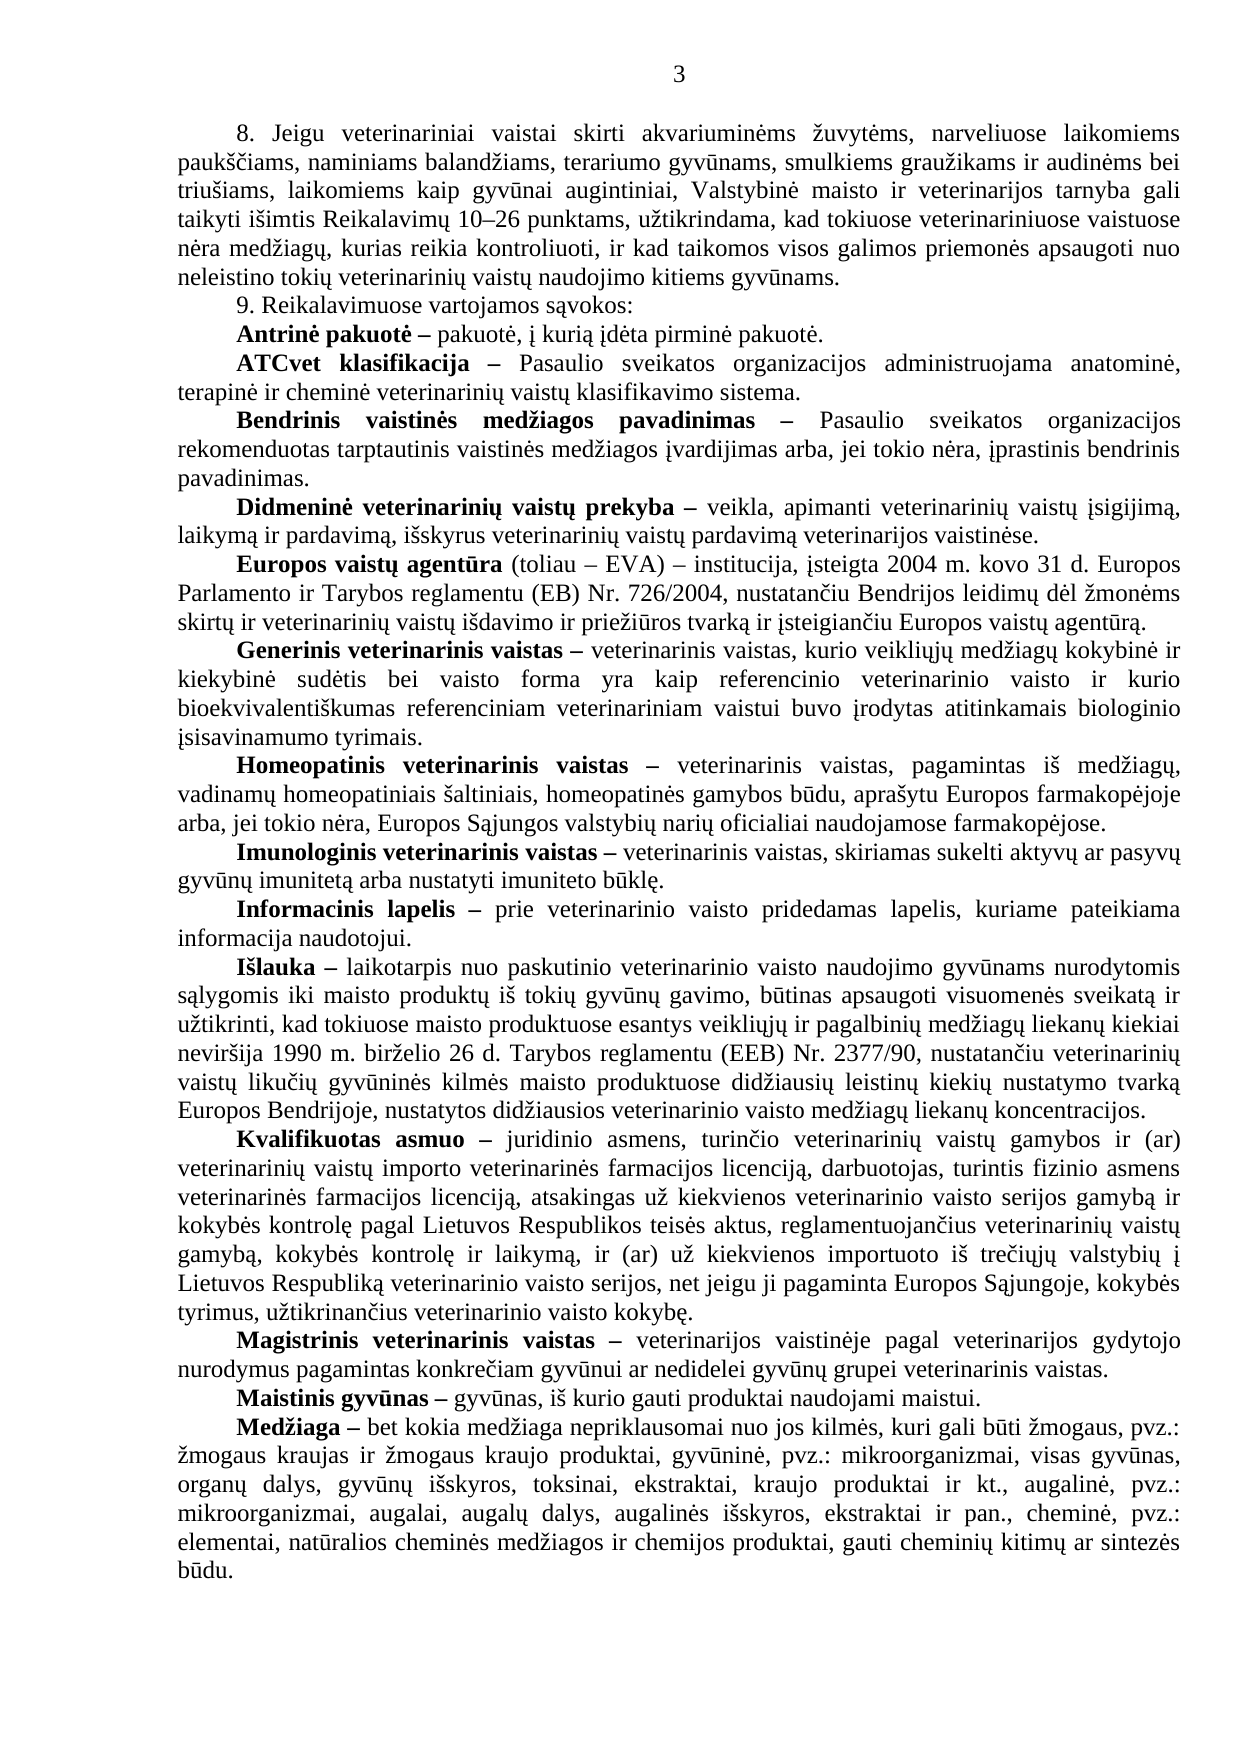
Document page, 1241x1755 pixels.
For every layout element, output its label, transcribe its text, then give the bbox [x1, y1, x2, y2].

text Kvalifikuotas asmuo – juridinio asmens, turinčio veterinarinių vaistų gamybos ir (ar) veterinarinių vaistų importo veterinarinės farmacijos licenciją, darbuotojas, turintis fizinio asmens veterinarinės farmacijos licenciją, atsakingas už kiekvienos veterinarinio vaisto serijos gamybą ir kokybės kontrolę pagal Lietuvos Respublikos teisės aktus, reglamentuojančius veterinarinių vaistų gamybą, kokybės kontrolę ir laikymą, ir (ar) už kiekvienos importuoto iš trečiųjų valstybių į Lietuvos Respubliką veterinarinio vaisto serijos, net jeigu ji pagaminta Europos Sąjungoje, kokybės tyrimus, užtikrinančius veterinarinio vaisto kokybę. [177, 1124, 1181, 1326]
text Medžiaga – bet kokia medžiaga nepriklausomai nuo jos kilmės, kuri gali būti žmogaus, pvz.: žmogaus kraujas ir žmogaus kraujo produktai, gyvūninė, pvz.: mikroorganizmai, visas gyvūnas, organų dalys, gyvūnų išskyros, toksinai, ekstraktai, kraujo produktai ir kt., augalinė, pvz.: mikroorganizmai, augalai, augalų dalys, augalinės išskyros, ekstraktai ir pan., cheminė, pvz.: elementai, natūralios cheminės medžiagos ir chemijos produktai, gauti cheminių kitimų ar sintezės būdu. [177, 1412, 1181, 1584]
text 8. Jeigu veterinariniai vaistai skirti akvariuminėms žuvytėms, narveliuose laikomiems paukščiams, naminiams balandžiams, terariumo gyvūnams, smulkiems graužikams ir audinėms bei triušiams, laikomiems kaip gyvūnai augintiniai, Valstybinė maisto ir veterinarijos tarnyba gali taikyti išimtis Reikalavimų 10–26 punktams, užtikrindama, kad tokiuose veterinariniuose vaistuose nėra medžiagų, kurias reikia kontroliuoti, ir kad taikomos visos galimos priemonės apsaugoti nuo neleistino tokių veterinarinių vaistų naudojimo kitiems gyvūnams. [177, 118, 1181, 291]
text Generinis veterinarinis vaistas – veterinarinis vaistas, kurio veikliųjų medžiagų kokybinė ir kiekybinė sudėtis bei vaisto forma yra kaip referencinio veterinarinio vaisto ir kurio bioekvivalentiškumas referenciniam veterinariniam vaistui buvo įrodytas atitinkamais biologinio įsisavinamumo tyrimais. [177, 636, 1181, 751]
text Antrinė pakuotė – pakuotė, į kurią įdėta pirminė pakuotė. [177, 319, 1181, 348]
text Bendrinis vaistinės medžiagos pavadinimas – Pasaulio sveikatos organizacijos rekomenduotas tarptautinis vaistinės medžiagos įvardijimas arba, jei tokio nėra, įprastinis bendrinis pavadinimas. [177, 406, 1181, 492]
text Europos vaistų agentūra (toliau – EVA) – institucija, įsteigta 2004 m. kovo 31 d. Europos Parlamento ir Tarybos reglamentu (EB) Nr. 726/2004, nustatančiu Bendrijos leidimų dėl žmonėms skirtų ir veterinarinių vaistų išdavimo ir priežiūros tvarką ir įsteigiančiu Europos vaistų agentūrą. [177, 549, 1181, 636]
text Informacinis lapelis – prie veterinarinio vaisto pridedamas lapelis, kuriame pateikiama informacija naudotojui. [177, 894, 1181, 952]
text Imunologinis veterinarinis vaistas – veterinarinis vaistas, skiriamas sukelti aktyvų ar pasyvų gyvūnų imunitetą arba nustatyti imuniteto būklę. [177, 837, 1181, 894]
text Homeopatinis veterinarinis vaistas – veterinarinis vaistas, pagamintas iš medžiagų, vadinamų homeopatiniais šaltiniais, homeopatinės gamybos būdu, aprašytu Europos farmakopėjoje arba, jei tokio nėra, Europos Sąjungos valstybių narių oficialiai naudojamose farmakopėjose. [177, 751, 1181, 837]
text 9. Reikalavimuose vartojamos sąvokos: [177, 291, 1181, 319]
text Išlauka – laikotarpis nuo paskutinio veterinarinio vaisto naudojimo gyvūnams nurodytomis sąlygomis iki maisto produktų iš tokių gyvūnų gavimo, būtinas apsaugoti visuomenės sveikatą ir užtikrinti, kad tokiuose maisto produktuose esantys veikliųjų ir pagalbinių medžiagų liekanų kiekiai neviršija 1990 m. birželio 26 d. Tarybos reglamentu (EEB) Nr. 2377/90, nustatančiu veterinarinių vaistų likučių gyvūninės kilmės maisto produktuose didžiausių leistinų kiekių nustatymo tvarką Europos Bendrijoje, nustatytos didžiausios veterinarinio vaisto medžiagų liekanų koncentracijos. [177, 952, 1181, 1124]
text ATCvet klasifikacija – Pasaulio sveikatos organizacijos administruojama anatominė, terapinė ir cheminė veterinarinių vaistų klasifikavimo sistema. [177, 348, 1181, 406]
text Magistrinis veterinarinis vaistas – veterinarijos vaistinėje pagal veterinarijos gydytojo nurodymus pagamintas konkrečiam gyvūnui ar nedidelei gyvūnų grupei veterinarinis vaistas. [177, 1326, 1181, 1383]
text Maistinis gyvūnas – gyvūnas, iš kurio gauti produktai naudojami maistui. [177, 1383, 1181, 1412]
text Didmeninė veterinarinių vaistų prekyba – veikla, apimanti veterinarinių vaistų įsigijimą, laikymą ir pardavimą, išskyrus veterinarinių vaistų pardavimą veterinarijos vaistinėse. [177, 492, 1181, 549]
